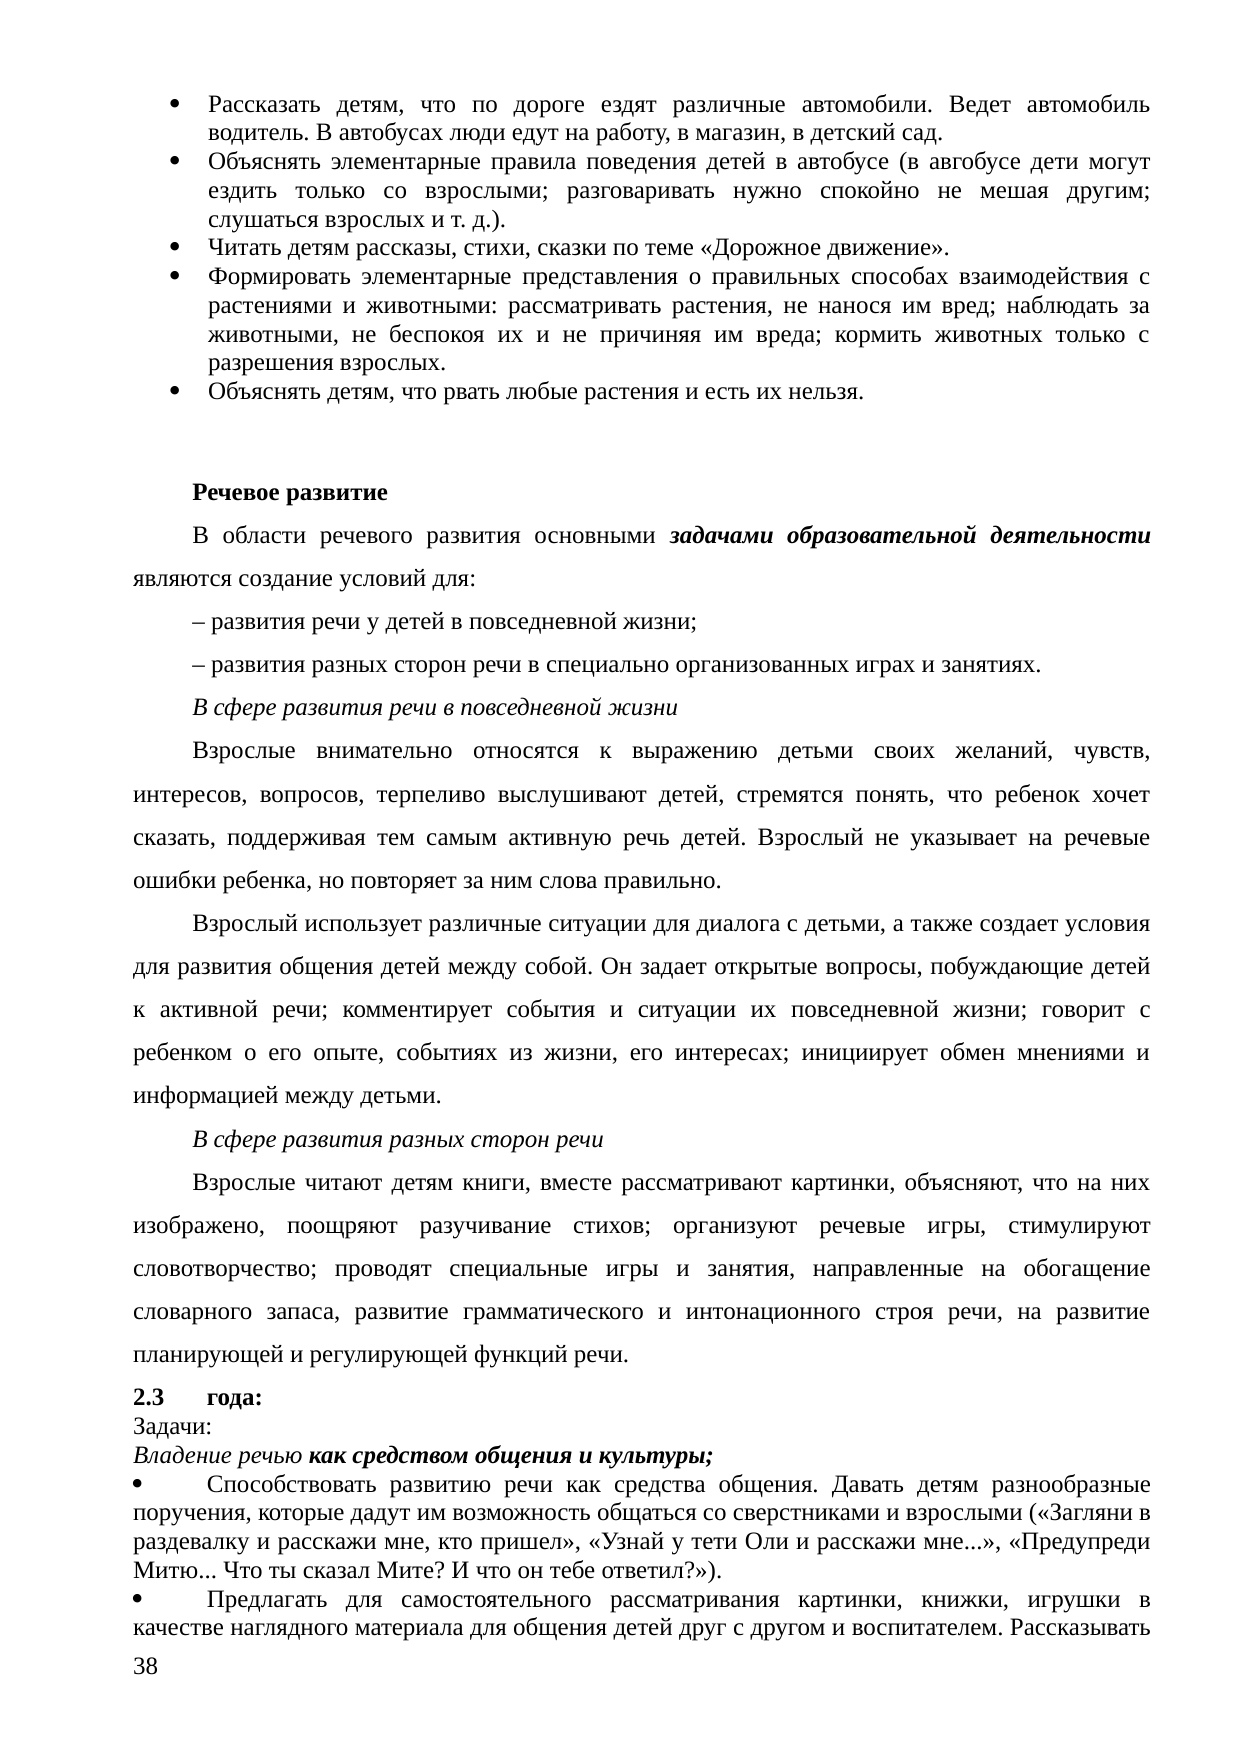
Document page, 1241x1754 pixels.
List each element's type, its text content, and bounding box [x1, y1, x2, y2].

text Владение речью как средством общения и культуры; [133, 1440, 1152, 1469]
text В сфере развития разных сторон речи [133, 1124, 1152, 1152]
text Взрослый использует различные ситуации для диалога с детьми, а также создает условия для развития общения детей между собой. Он задает открытые вопросы, побуждающие детей к активной речи; комментирует события и ситуации их повседневной жизни; говорит с ребенком о его опыте, событиях из жизни, его интересах; инициирует обмен мнениями и информацией между детьми. [133, 908, 1152, 1109]
list Формировать элементарные представления о правильных способах взаимодействия с растениями и животными: рассматривать растения, не нанося им вред; наблюдать за животными, не беспокоя их и не причиняя им вреда; кормить животных только с разрешения взрослых. [170, 261, 1152, 376]
list Способствовать развитию речи как средства общения. Давать детям разнообразные поручения, которые дадут им возможность общаться со сверстниками и взрослыми («Загляни в раздевалку и расскажи мне, кто пришел», «Узнай у тети Оли и расскажи мне...», «Предупреди Митю... Что ты сказал Мите? И что он тебе ответил?»). [133, 1469, 1152, 1584]
text Взрослые читают детям книги, вместе рассматривают картинки, объясняют, что на них изображено, поощряют разучивание стихов; организуют речевые игры, стимулируют словотворчество; проводят специальные игры и занятия, направленные на обогащение словарного запаса, развитие грамматического и интонационного строя речи, на развитие планирующей и регулирующей функций речи. [133, 1167, 1152, 1368]
text – развития речи у детей в повседневной жизни; [133, 606, 1152, 635]
text В области речевого развития основными задачами образовательной деятельности являются создание условий для: [133, 520, 1152, 592]
list Объяснять детям, что рвать любые растения и есть их нельзя. [170, 376, 1152, 405]
list Задачи: [133, 1411, 1152, 1440]
text Взрослые внимательно относятся к выражению детьми своих желаний, чувств, интересов, вопросов, терпеливо выслушивают детей, стремятся понять, что ребенок хочет сказать, поддерживая тем самым активную речь детей. Взрослый не указывает на речевые ошибки ребенка, но повторяет за ним слова правильно. [133, 736, 1152, 894]
text – развития разных сторон речи в специально организованных играх и занятиях. [133, 649, 1152, 678]
list Читать детям рассказы, стихи, сказки по теме «Дорожное движение». [170, 232, 1152, 261]
list Рассказать детям, что по дороге ездят различные автомобили. Ведет автомобиль водитель. В автобусах люди едут на работу, в магазин, в детский сад. [170, 89, 1152, 146]
list года: [133, 1382, 1152, 1411]
list Объяснять элементарные правила поведения детей в автобусе (в авгобусе дети могут ездить только со взрослыми; разговаривать нужно спокойно не мешая другим; слушаться взрослых и т. д.). [170, 146, 1152, 232]
text Речевое развитие [133, 477, 1152, 506]
list Предлагать для самостоятельного рассматривания картинки, книжки, игрушки в качестве наглядного материала для общения детей друг с другом и воспитателем. Рассказывать [133, 1584, 1152, 1641]
text В сфере развития речи в повседневной жизни [133, 692, 1152, 721]
